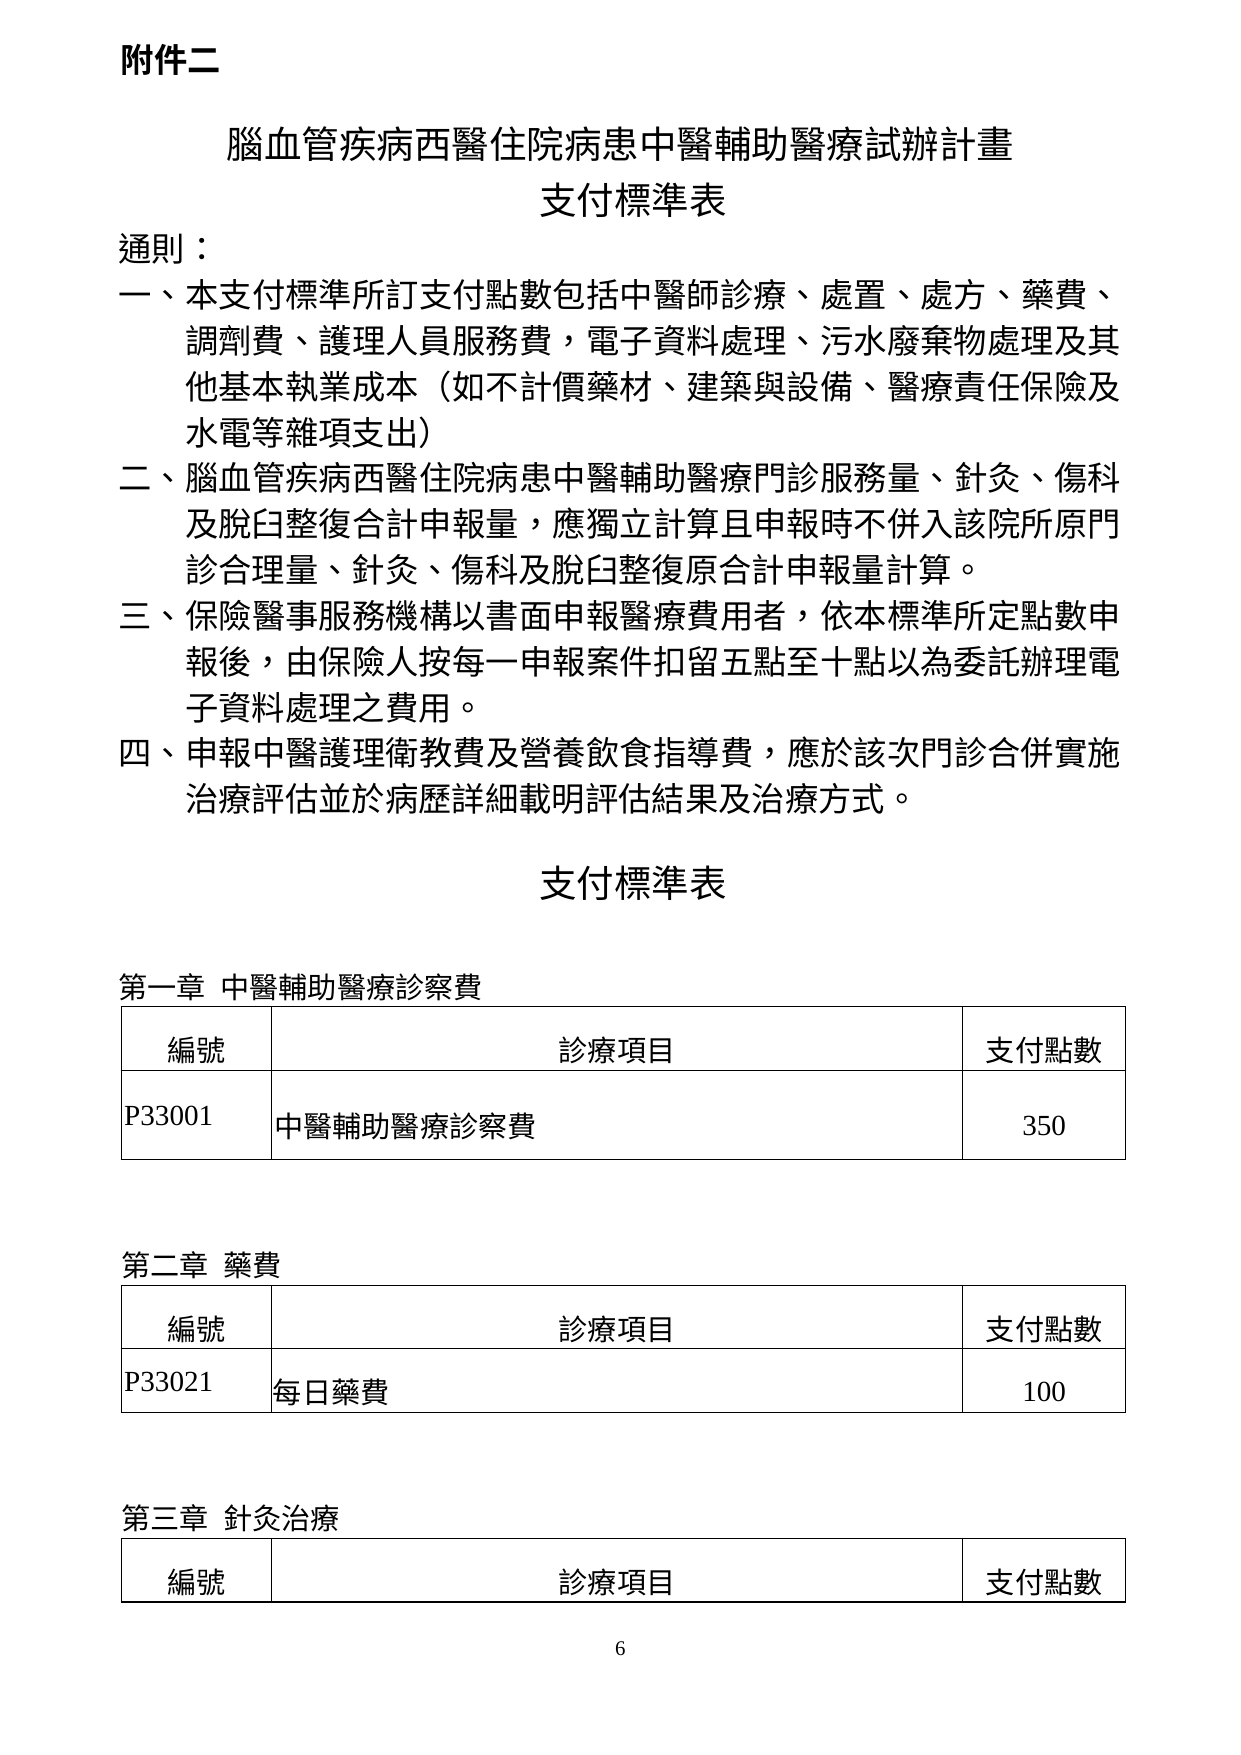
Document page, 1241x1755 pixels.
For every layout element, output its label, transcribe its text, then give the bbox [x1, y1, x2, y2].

table_cell P33021 [122, 1349, 271, 1412]
table_header 編號 [122, 1286, 271, 1348]
table_cell 每日藥費 [272, 1349, 962, 1412]
text 第二章 藥費 [121, 1222, 1122, 1285]
text 通則： [118, 225, 1122, 271]
table_header 診療項目 [272, 1007, 962, 1070]
table_cell P33001 [122, 1071, 271, 1159]
table_cell 中醫輔助醫療診察費 [272, 1071, 962, 1159]
text 第三章 針灸治療 [121, 1475, 1122, 1538]
table_header 支付點數 [963, 1539, 1125, 1601]
table_header 診療項目 [272, 1286, 962, 1348]
text 支付標準表 [118, 854, 1147, 908]
text 三、保險醫事服務機構以書面申報醫療費用者，依本標準所定點數申報後，由保險人按每一申報案件扣留五點至十點以為委託辦理電子資料處理之費用。 [118, 592, 1122, 729]
table_header 編號 [122, 1539, 271, 1601]
text 一、本支付標準所訂支付點數包括中醫師診療、處置、處方、藥費、調劑費、護理人員服務費，電子資料處理、污水廢棄物處理及其他基本執業成本（如不計價藥材、建築與設備、醫療責任保險及水電等雜項支出） [118, 271, 1122, 454]
text 四、申報中醫護理衛教費及營養飲食指導費，應於該次門診合併實施治療評估並於病歷詳細載明評估結果及治療方式。 [118, 729, 1122, 821]
text 第一章 中醫輔助醫療診察費 [118, 944, 1122, 1006]
text 附件二 [121, 34, 224, 82]
text 支付標準表 [118, 171, 1147, 225]
text 腦血管疾病西醫住院病患中醫輔助醫療試辦計畫 [118, 112, 1122, 171]
table_header 編號 [122, 1007, 271, 1070]
table_header 支付點數 [963, 1007, 1125, 1070]
table_header 診療項目 [272, 1539, 962, 1601]
table_cell 100 [963, 1349, 1125, 1412]
table_cell 350 [963, 1071, 1125, 1159]
text [106, 26, 239, 101]
text 二、腦血管疾病西醫住院病患中醫輔助醫療門診服務量、針灸、傷科及脫臼整復合計申報量，應獨立計算且申報時不併入該院所原門診合理量、針灸、傷科及脫臼整復原合計申報量計算。 [118, 454, 1122, 592]
table_header 支付點數 [963, 1286, 1125, 1348]
